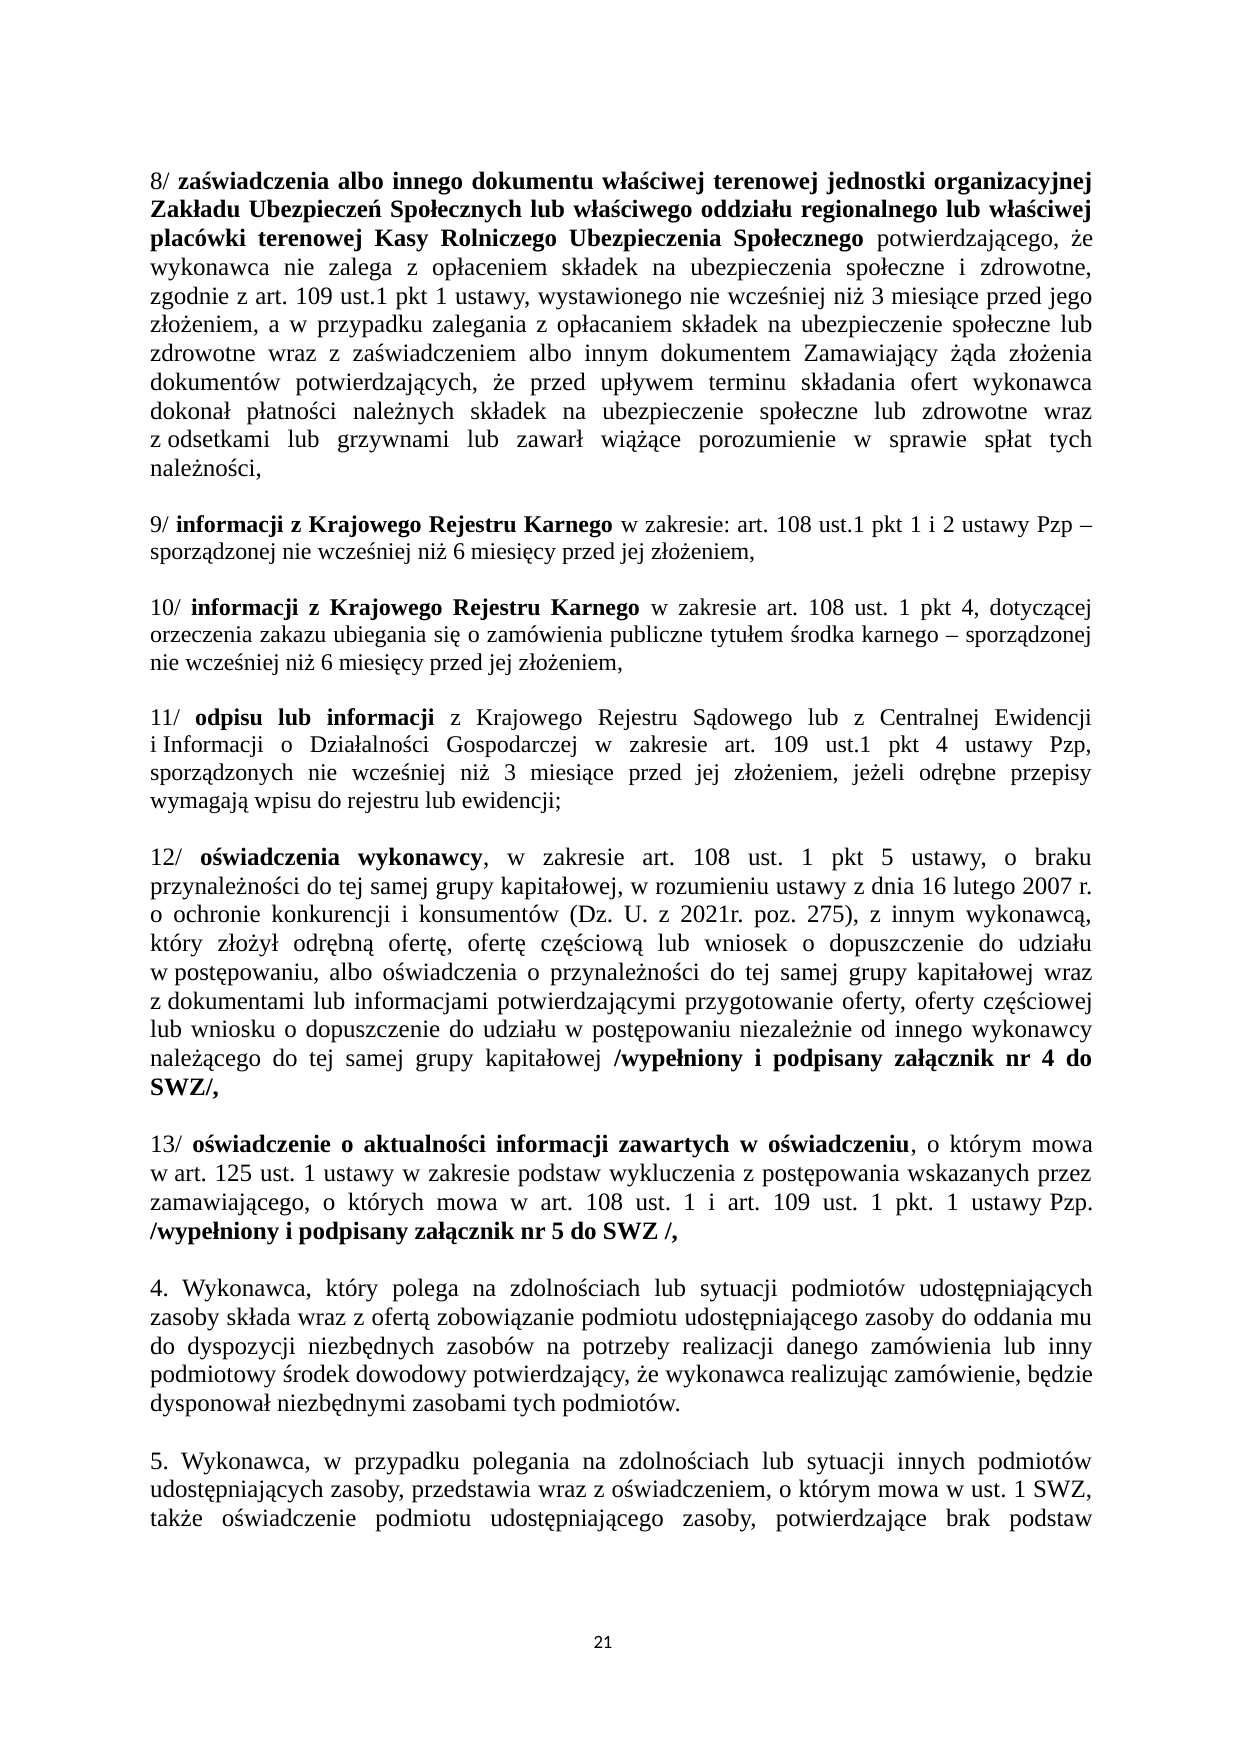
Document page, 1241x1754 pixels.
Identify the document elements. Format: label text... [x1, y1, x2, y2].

text 10/ informacji z Krajowego Rejestru Karnego w zakresie art. 108 ust. 1 pkt 4, dotyczącej orzeczenia zakazu ubiegania się o zamówienia publiczne tytułem środka karnego – sporządzonej nie wcześniej niż 6 miesięcy przed jej złożeniem, [150, 592, 1093, 675]
text 13/ oświadczenie o aktualności informacji zawartych w oświadczeniu, o którym mowa w art. 125 ust. 1 ustawy w zakresie podstaw wykluczenia z postępowania wskazanych przez zamawiającego, o których mowa w art. 108 ust. 1 i art. 109 ust. 1 pkt. 1 ustawy Pzp. /wypełniony i podpisany załącznik nr 5 do SWZ /, [150, 1129, 1093, 1244]
text 9/ informacji z Krajowego Rejestru Karnego w zakresie: art. 108 ust.1 pkt 1 i 2 ustawy Pzp – sporządzonej nie wcześniej niż 6 miesięcy przed jej złożeniem, [150, 510, 1093, 565]
text 12/ oświadczenia wykonawcy, w zakresie art. 108 ust. 1 pkt 5 ustawy, o braku przynależności do tej samej grupy kapitałowej, w rozumieniu ustawy z dnia 16 lutego 2007 r. o ochronie konkurencji i konsumentów (Dz. U. z 2021r. poz. 275), z innym wykonawcą, który złożył odrębną ofertę, ofertę częściową lub wniosek o dopuszczenie do udziału w postępowaniu, albo oświadczenia o przynależności do tej samej grupy kapitałowej wraz z dokumentami lub informacjami potwierdzającymi przygotowanie oferty, oferty częściowej lub wniosku o dopuszczenie do udziału w postępowaniu niezależnie od innego wykonawcy należącego do tej samej grupy kapitałowej /wypełniony i podpisany załącznik nr 4 do SWZ/, [150, 842, 1093, 1101]
text 11/ odpisu lub informacji z Krajowego Rejestru Sądowego lub z Centralnej Ewidencji i Informacji o Działalności Gospodarczej w zakresie art. 109 ust.1 pkt 4 ustawy Pzp, sporządzonych nie wcześniej niż 3 miesiące przed jej złożeniem, jeżeli odrębne przepisy wymagają wpisu do rejestru lub ewidencji; [150, 703, 1093, 813]
text 5. Wykonawca, w przypadku polegania na zdolnościach lub sytuacji innych podmiotów udostępniających zasoby, przedstawia wraz z oświadczeniem, o którym mowa w ust. 1 SWZ, także oświadczenie podmiotu udostępniającego zasoby, potwierdzające brak podstaw [150, 1446, 1093, 1532]
text 4. Wykonawca, który polega na zdolnościach lub sytuacji podmiotów udostępniających zasoby składa wraz z ofertą zobowiązanie podmiotu udostępniającego zasoby do oddania mu do dyspozycji niezbędnych zasobów na potrzeby realizacji danego zamówienia lub inny podmiotowy środek dowodowy potwierdzający, że wykonawca realizując zamówienie, będzie dysponował niezbędnymi zasobami tych podmiotów. [150, 1273, 1093, 1417]
text 8/ zaświadczenia albo innego dokumentu właściwej terenowej jednostki organizacyjnej Zakładu Ubezpieczeń Społecznych lub właściwego oddziału regionalnego lub właściwej placówki terenowej Kasy Rolniczego Ubezpieczenia Społecznego potwierdzającego, że wykonawca nie zalega z opłaceniem składek na ubezpieczenia społeczne i zdrowotne, zgodnie z art. 109 ust.1 pkt 1 ustawy, wystawionego nie wcześniej niż 3 miesiące przed jego złożeniem, a w przypadku zalegania z opłacaniem składek na ubezpieczenie społeczne lub zdrowotne wraz z zaświadczeniem albo innym dokumentem Zamawiający żąda złożenia dokumentów potwierdzających, że przed upływem terminu składania ofert wykonawca dokonał płatności należnych składek na ubezpieczenie społeczne lub zdrowotne wraz z odsetkami lub grzywnami lub zawarł wiążące porozumienie w sprawie spłat tych należności, [150, 166, 1093, 482]
